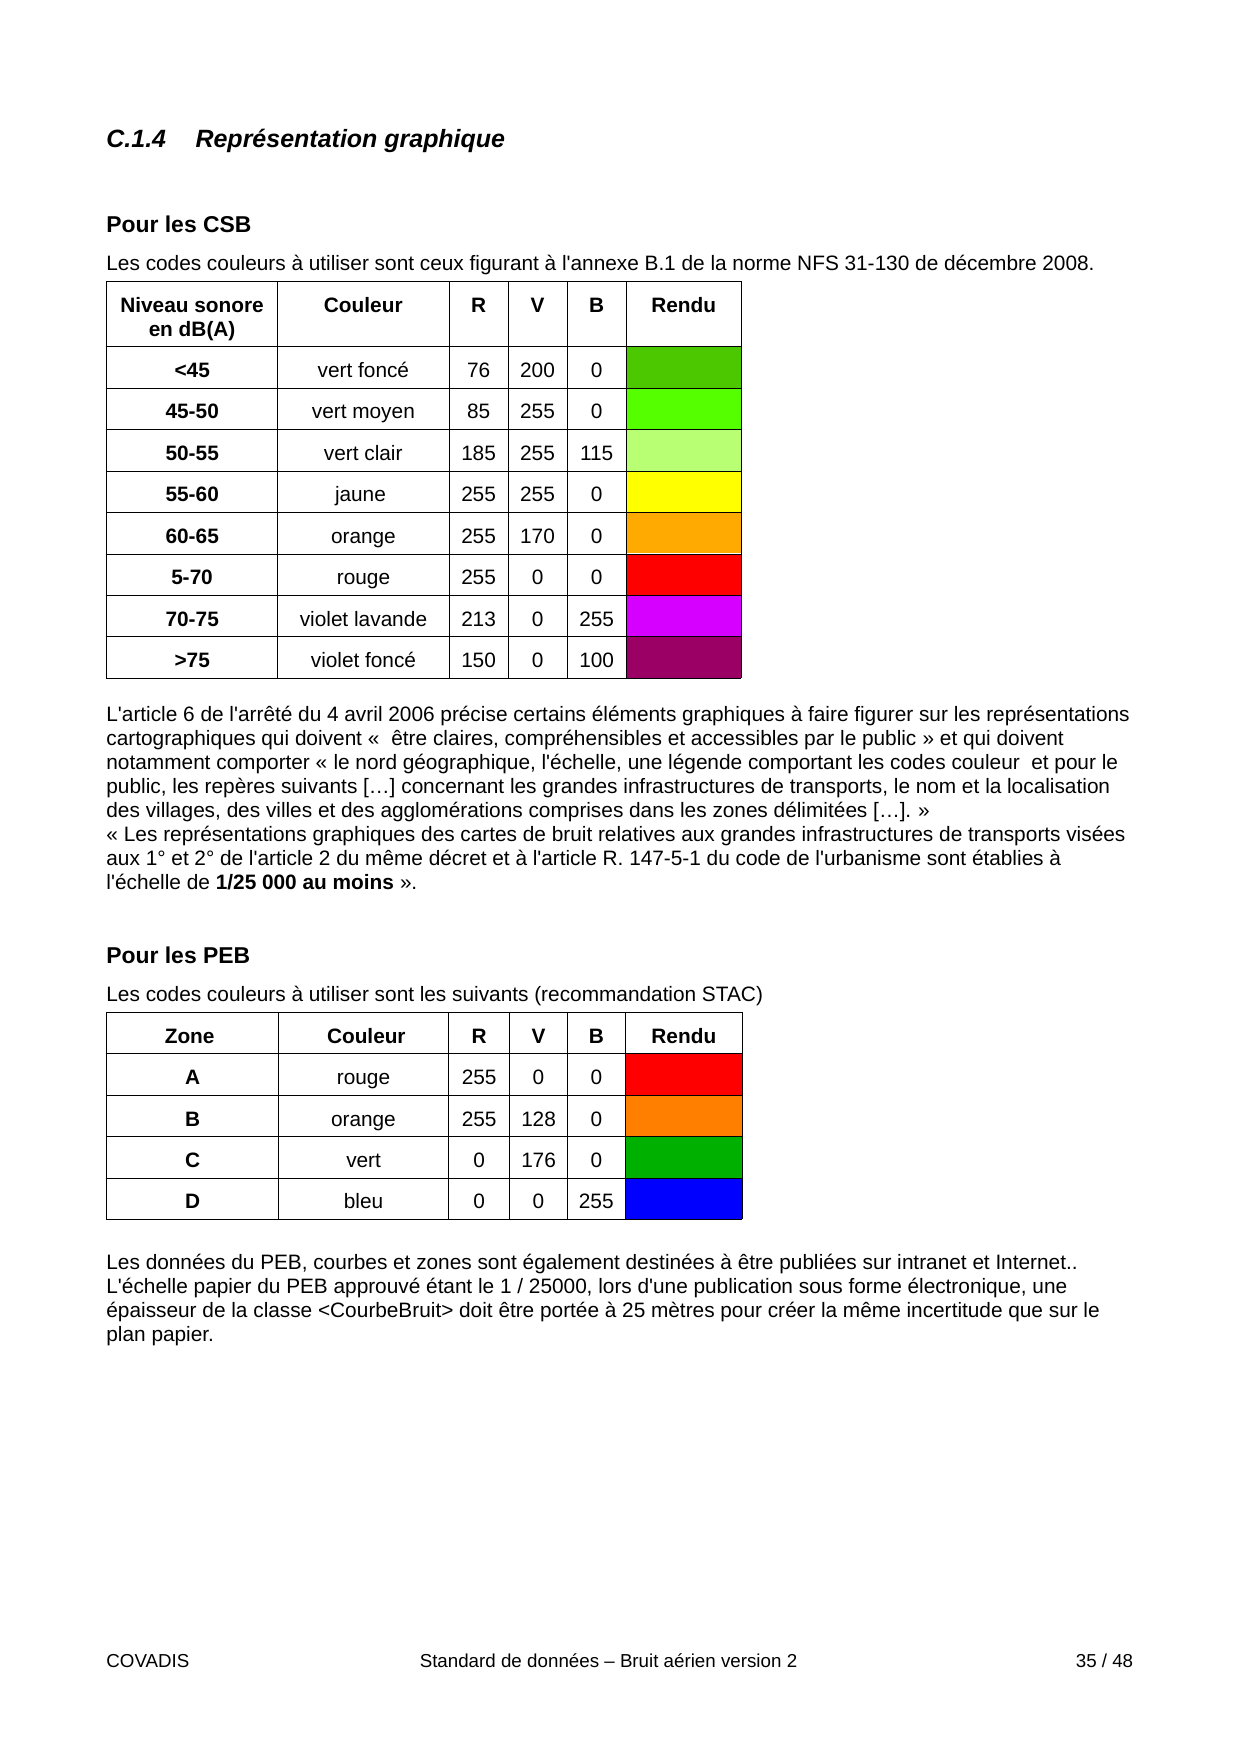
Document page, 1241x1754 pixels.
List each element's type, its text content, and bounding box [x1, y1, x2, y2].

table_cell 0 [449, 1179, 509, 1219]
table_cell vert [279, 1137, 448, 1178]
table_cell [626, 1096, 742, 1136]
table_header R [449, 1013, 509, 1053]
table_cell 255 [450, 472, 508, 512]
table_header R [450, 282, 508, 346]
table_cell [627, 389, 741, 429]
table_cell [627, 347, 741, 388]
table_cell jaune [278, 472, 449, 512]
table_header Zone [107, 1013, 278, 1053]
table_cell 255 [568, 596, 626, 636]
table_cell 128 [510, 1096, 567, 1136]
table_cell >75 [107, 637, 277, 678]
table_cell [627, 472, 741, 512]
table_cell 0 [509, 555, 567, 595]
table_cell [626, 1054, 742, 1095]
table_cell 255 [450, 513, 508, 553]
table_cell [627, 555, 741, 595]
table_cell rouge [278, 555, 449, 595]
table_cell 115 [568, 430, 626, 471]
table_cell D [107, 1179, 278, 1219]
table_cell 255 [449, 1096, 509, 1136]
table_cell [627, 513, 741, 553]
text « Les représentations graphiques des cartes de bruit relatives aux grandes infrastructures de transports visées aux 1° et 2° de l'article 2 du même décret et à l'article R. 147-5-1 du code de l'urbanisme sont établies à l'échelle de 1/25 000 au moins ». [106, 822, 1134, 893]
table_cell 185 [450, 430, 508, 471]
table_cell [626, 1137, 742, 1178]
table_cell 170 [509, 513, 567, 553]
table_header V [509, 282, 567, 346]
text L'article 6 de l'arrêté du 4 avril 2006 précise certains éléments graphiques à faire figurer sur les représentations cartographiques qui doivent « être claires, compréhensibles et accessibles par le public » et qui doivent notamment comporter « le nord géographique, l'échelle, une légende comportant les codes couleur et pour le public, les repères suivants […] concernant les grandes infrastructures de transports, le nom et la localisation des villages, des villes et des agglomérations comprises dans les zones délimitées […]. » [106, 702, 1134, 822]
table_header B [568, 282, 626, 346]
table_header V [510, 1013, 567, 1053]
table_cell [627, 596, 741, 636]
table_cell orange [279, 1096, 448, 1136]
subtitle Représentation graphique [106, 124, 1134, 153]
table_header Couleur [278, 282, 449, 346]
table_header Niveau sonore en dB(A) [107, 282, 277, 346]
table_cell bleu [279, 1179, 448, 1219]
table_cell 255 [450, 555, 508, 595]
table_cell 255 [509, 430, 567, 471]
table_cell C [107, 1137, 278, 1178]
table_cell 255 [509, 389, 567, 429]
table_cell 0 [568, 347, 626, 388]
table_cell B [107, 1096, 278, 1136]
table_cell 255 [568, 1179, 625, 1219]
table_cell 0 [509, 637, 567, 678]
table_cell 85 [450, 389, 508, 429]
table_cell 60-65 [107, 513, 277, 553]
table_cell 0 [449, 1137, 509, 1178]
table_cell 0 [568, 1054, 625, 1095]
table_header Rendu [626, 1013, 742, 1053]
table_cell 50-55 [107, 430, 277, 471]
table_cell 0 [568, 1137, 625, 1178]
table_header Couleur [279, 1013, 448, 1053]
table_cell 0 [510, 1179, 567, 1219]
table_cell 255 [449, 1054, 509, 1095]
table_cell 76 [450, 347, 508, 388]
table_cell vert moyen [278, 389, 449, 429]
table_cell 213 [450, 596, 508, 636]
table_cell 0 [509, 596, 567, 636]
table_cell 255 [509, 472, 567, 512]
table_cell [627, 430, 741, 471]
table_cell 45-50 [107, 389, 277, 429]
table_cell rouge [279, 1054, 448, 1095]
table_cell 5-70 [107, 555, 277, 595]
table_header Rendu [627, 282, 741, 346]
table_cell 0 [568, 555, 626, 595]
table_cell 0 [568, 1096, 625, 1136]
table_cell orange [278, 513, 449, 553]
table_cell 150 [450, 637, 508, 678]
subtitle Pour les CSB [106, 211, 1134, 238]
table_header B [568, 1013, 625, 1053]
text Les codes couleurs à utiliser sont les suivants (recommandation STAC) [106, 981, 1134, 1005]
table_cell 0 [568, 513, 626, 553]
table_cell 0 [568, 472, 626, 512]
text Les codes couleurs à utiliser sont ceux figurant à l'annexe B.1 de la norme NFS 31-130 de décembre 2008. [106, 250, 1134, 274]
table_cell vert clair [278, 430, 449, 471]
table_cell [627, 637, 741, 678]
table_cell vert foncé [278, 347, 449, 388]
table_cell <45 [107, 347, 277, 388]
table_cell 200 [509, 347, 567, 388]
subtitle Pour les PEB [106, 942, 1134, 969]
table_cell 55-60 [107, 472, 277, 512]
table_cell violet foncé [278, 637, 449, 678]
table_cell 100 [568, 637, 626, 678]
table_cell 0 [568, 389, 626, 429]
table_cell 176 [510, 1137, 567, 1178]
table_cell A [107, 1054, 278, 1095]
table_cell 70-75 [107, 596, 277, 636]
text Les données du PEB, courbes et zones sont également destinées à être publiées sur intranet et Internet.. L'échelle papier du PEB approuvé étant le 1 / 25000, lors d'une publication sous forme électronique, une épaisseur de la classe <CourbeBruit> doit être portée à 25 mètres pour créer la même incertitude que sur le plan papier. [106, 1249, 1134, 1345]
table_cell [626, 1179, 742, 1219]
table_cell 0 [510, 1054, 567, 1095]
table_cell violet lavande [278, 596, 449, 636]
